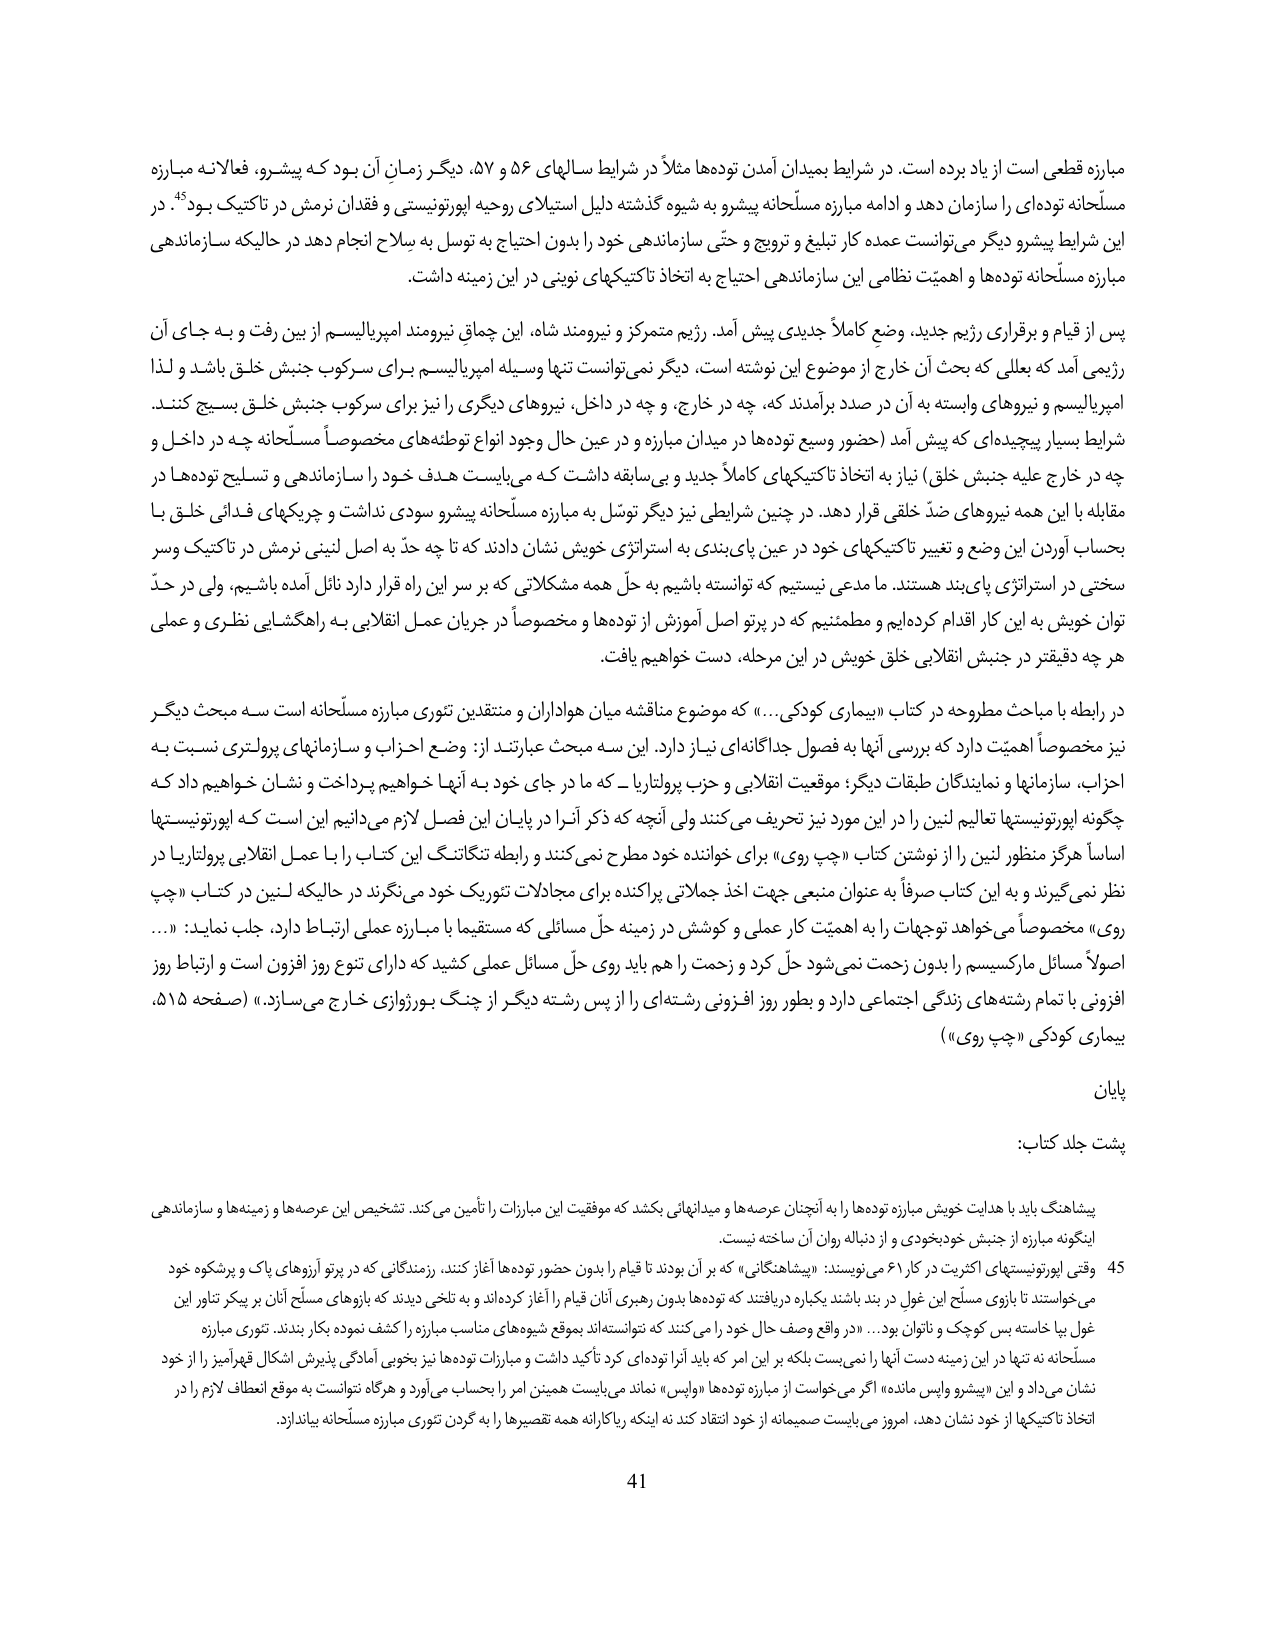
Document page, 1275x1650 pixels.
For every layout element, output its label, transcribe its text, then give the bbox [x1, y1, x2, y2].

text اگر اپورتونیسم «نرمش در تاکتیک» را بمعنای اتخاذ تاکتیکهای رفرمیستی بفهمد و آنرا در خدمت سازشکاری خویش قرار دهد، این ارتباطی با مفهوم لنینی «نرمش در تاکتیک» ندارد. اگر اپورتونیسم «نرمش در تاکتیک» را به معنای تزلزل و ناپیگیری در بکار بستن تاکتیکها می‌فهمد، باز این هم ارتباطی با مفهوم لنینی «نرمش در تاکتیک» ندارد. مفهوم لنینی «نرمش در تاکتیک» بمعنای داشتن دانش و روشن بینی وشجاعت در تحلیل شرایط نوین و اتخاذ تاکتیکهای مناسب با آن شرایط است. ولی هرگاه تاکتیکی به این ترتیب اتخاذ شد باید با «سرسختی و قاطعیت»، مادام که شرایط اِعمال آنها موجود است، آنها را بکار برد. درکی غیر از این با آموزش لنین در مورد نرمش در تاکتیک بیگانه است و از قضا چریکهای فدائی خلق نیز به همین شیوه لنینی رفتار کرده‌اند. آنها تاکتیک مبارزه مسلّحانه را نه آنچنان که اپورتونیستها ادّعا می‌کنند به سائقه «ناشکیبائی» خرده بورژوائی بلکه بنا به اقتضاء شرایط در پیش گرفتند و نشان دادند که تمام مفهوم انقلابی آموزش لنینی «نرمش در تاکتیک» را درک می‌کردند. آنها همچنین تأکید کردند که دید استراتژیک از مبارزه مسلّحانه ایجاب می‌کند که تاکتیکهای این مبارزه در هر مرحله بسته به شرایط و در جهت منافع استراتژیک آن تغییر کند و به همین جهت با دقت به تشریح خصوصیت و تاکتیک مبارزه مسلحانه، در آغاز این مبارزه، می‌پردازند و هدفهای آن را مشخص می‌کنند و در این میان بر خصلت جدا از توده بودن و هدف ارتباط‌گیری با توده‌ها تکیه می‌کنند. تاکتیک مبارزه مسلّحانه پیشرو در شرایطی اتخاذ شده است که از جنبشهای توده‌ای خبری نیست و ارتباط‌گیری با توده‌ها دشوار است. ولی آیا همین تاکتیک را می‌توان به همین صورت در شرایط دیگری نیز بکار بست؟ پاسخ مسلماً منفی است. تئوری مبارزه مسلّحانه برنقش تعیین کننده توده‌ها در این مبارزه تکیه می‌کند. اگر زمانی که توده‌ها بمیدان مبارزه آمده‌اند باز پیشرو به تنهائی به مبارزه خود ادامه دهد چنان پیشروئی دچار اپورتونیسم شده است و هدف مبارزه خود را که همانا «کشاندن» توده‌ها به مبارزه قطعی است از یاد برده است. در شرایط بمیدان آمدن توده‌ها مثلاً در شرایط سالهای ۵۶ و ۵۷، دیگر زمانِ آن بود که پیشرو، فعالانه مبارزه مسلّحانه توده‌ای را سازمان دهد و ادامه مبارزه مسلّحانه پیشرو به شیوه گذشته دلیل استیلای روحیه اپورتونیستی و فقدان نرمش در تاکتیک بود. در این شرایط پیشرو دیگر می‌توانست عمده کار تبلیغ و ترویج و حتّی سازماندهی خود را بدون احتیاج به توسل به سِلاح انجام دهد در حالیکه سازماندهی مبارزه مسلّحانه توده‌ها و اهمیّت نظامی این سازماندهی احتیاج به اتخاذ تاکتیکهای نوینی در این زمینه داشت. [150, 150, 1125, 294]
text پایان [150, 1071, 1125, 1107]
text پیشاهنگ باید با هدایت خویش مبارزه توده‌ها را به آنچنان عرصه‌ها و میدانهائی بکشد که موفقیت این مبارزات را تأمین می‌کند. تشخیص این عرصه‌ها و زمینه‌ها و سازماندهی اینگونه مبارزه از جنبش خود‌بخودی و از دنباله روان آن ساخته نیست. [150, 1193, 1125, 1253]
text در رابطه با مباحث مطروحه در کتاب «بیماری کودکی…» که موضوع مناقشه میان هواداران و منتقدین تئوری مبارزه مسلّحانه است سه مبحث دیگر نیز مخصوصاً اهمیّت دارد که بررسی آنها به فصول جداگانه‌ای نیاز دارد. این سه مبحث عبارتند از: وضع احزاب و سازمانهای پرولتری نسبت به احزاب، سازمانها و نمایندگان طبقات دیگر؛ موقعیت انقلابی و حزب پرولتاریا ــ که ما در جای خود به آنها خواهیم پرداخت و نشان خواهیم داد که چگونه اپورتونیستها تعالیم لنین را در این مورد نیز تحریف می‌کنند ولی آنچه که ذکر آنرا در پایان این فصل لازم می‌دانیم این است که اپورتونیستها اساساّ هرگز منظور لنین را از نوشتن کتاب «چپ روی» برای خواننده خود مطرح نمی‌کنند و رابطه تنگاتنگ این کتاب را با عمل انقلابی پرولتاریا در نظر نمی‌گیرند و به این کتاب صرفاً به عنوان منبعی جهت اخذ جملاتی پراکنده برای مجادلات تئوریک خود می‌نگرند در حالیکه لنین در کتاب «چپ روی» مخصوصاً می‌خواهد توجهات را به اهمیّت کار عملی و کوشش در زمینه حلّ مسائلی که مستقیما با مبارزه عملی ارتباط دارد، جلب نماید: «… اصولاً مسائل مارکسیسم را بدون زحمت نمی‌شود حلّ کرد و زحمت را هم باید روی حلّ مسائل عملی کشید که دارای تنوع روز افزون است و ارتباط روز افزونی با تمام رشته‌های زندگی اجتماعی دارد و بطور روز افزونی رشته‌ای را از پس رشته دیگر از چنگ بورژوازی خارج می‌سازد.» (صفحه ۵۱۵، بیماری کودکی «چپ روی») [150, 692, 1125, 1053]
text پشت جلد کتاب: [150, 1125, 1125, 1161]
text وقتی اپورتونیستهای اکثریت در کار۶۱ می‌نویسند: «پیشاهنگانی» که بر آن بودند تا قیام را بدون حضور توده‌ها آغاز کنند، رزمندگانی که در پرتو آرزوهای پاک و پرشکوه خود می‌خواستند تا بازوی مسلّح این غولِ در بند باشند یکباره دریافتند که توده‌ها بدون رهبری آنان قیام را آغاز کرده‌اند و به تلخی دیدند که بازوهای مسلّح آنان بر پیکر تناور این غول بپا خاسته بس کوچک و ناتوان بود… «در واقع وصف حال خود را می‌کنند که نتوانسته‌اند بموقع شیوه‌های مناسب مبارزه را کشف نموده بکار بندند. تئوری مبارزه مسلّحانه نه تنها در این زمینه دست آنها را نمی‌بست بلکه بر این امر که باید آنرا توده‌ای کرد تأکید داشت و مبارزات توده‌ها نیز بخوبی آمادگی پذیرش اشکال قهرآمیز را از خود نشان می‌داد و این «پیشرو وا‌پس مانده» اگر می‌خواست از مبارزه توده‌ها «واپس» نماند می‌بایست همینن امر را بحساب می‌آورد و هر‌گاه نتوانست به موقع انعطاف لازم را در اتخاذ تاکتیکها از خود نشان دهد، امروز می‌بایست صمیمانه از خود انتقاد کند نه اینکه ریاکارانه همه تقصیرها را به گردن تئوری مبارزه مسلّحانه بیاندازد. [150, 1253, 1125, 1434]
text پس از قیام و برقراری رژیم جدید، وضع‌ِ کاملاً جدیدی پیش آمد. رژیم متمرکز و نیرومند شاه، این چماقِ نیرومند امپریالیسم از بین رفت و به جای آن رژیمی آمد که بعللی که بحث آن خارج از موضوع این نوشته است، دیگر نمی‌توانست تنها وسیله امپریالیسم برای سرکوب جنبش خلق باشد و لذا امپریالیسم و نیروهای وابسته به آن در صدد برآمدند که، چه در خارج، و چه در داخل، نیروهای دیگری را نیز برای سرکوب جنبش خلق بسیج کنند. شرایط بسیار پیچیده‌ای که پیش آمد (حضور وسیع توده‌ها در میدان مبارزه و در عین حال وجود انواع توطئه‌های مخصوصاً مسلّحانه چه در داخل و چه در خارج علیه جنبش خلق) نیاز به اتخاذ تاکتیکهای کاملاً جدید و بی‌سابقه داشت که می‌بایست هدف خود را سازماندهی و تسلیح توده‌ها در مقابله با این همه نیروهای ضدّ خلقی قرار دهد. در چنین شرایطی نیز دیگر توسّل به مبارزه مسلّحانه پیشرو سودی نداشت و چریکهای فدائی خلق با بحساب آوردن این وضع و تغییر تاکتیکهای خود در عین پای‌بندی به استراتژی خویش نشان دادند که تا چه حدّ به اصل لنینی نرمش در تاکتیک وسر سختی در استراتژی پای‌بند هستند. ما مدعی نیستیم که توانسته باشیم به حلّ همه مشکلاتی که بر سر این راه قرار دارد نائل آمده باشیم، ولی در حدّ توان خویش به این کار اقدام کرده‌ایم و مطمئنیم که در پرتو اصل آموزش از توده‌ها و مخصوصاً در جریان عمل انقلابی به راهگشایی نظری و عملی هر چه دقیقتر در جنبش انقلابی خلق خویش در این مرحله، دست خواهیم یافت. [150, 312, 1125, 674]
